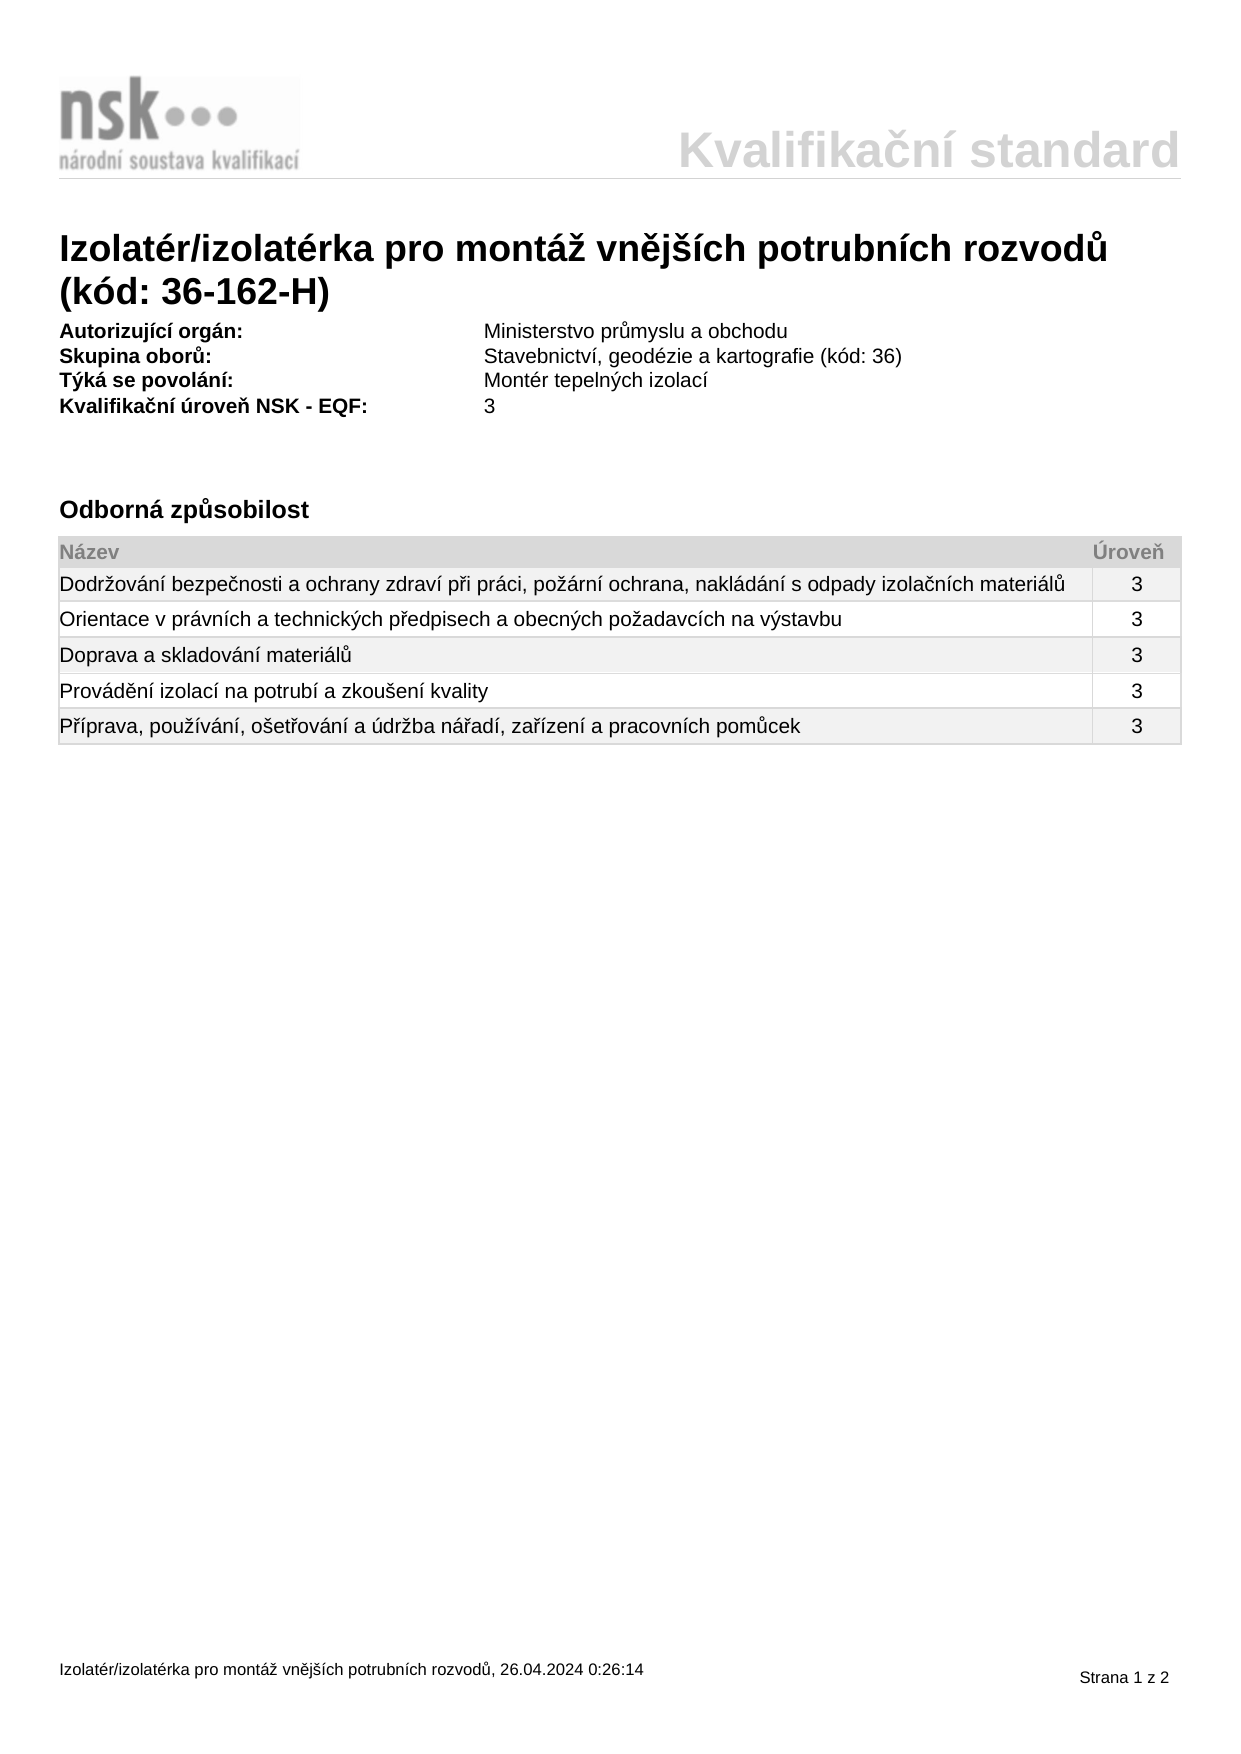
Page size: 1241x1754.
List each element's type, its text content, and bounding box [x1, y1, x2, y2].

table_cell [1169, 1502, 1181, 1659]
table_cell [484, 1343, 620, 1502]
table_cell [59, 1343, 483, 1502]
table_cell [59, 172, 483, 178]
table_cell [59, 313, 483, 319]
table_cell [1169, 1660, 1181, 1696]
table_cell 3 [1093, 709, 1180, 743]
table_cell [59, 1043, 483, 1343]
table_cell [59, 524, 483, 536]
table_cell [59, 418, 483, 489]
table_cell 3 [1093, 638, 1180, 672]
table_cell [626, 524, 862, 536]
table_cell [862, 1043, 1093, 1343]
table_cell Název [60, 538, 1092, 566]
table_cell [620, 1343, 626, 1502]
table_cell [59, 745, 483, 1043]
table_cell [484, 196, 620, 224]
table_cell [1093, 1502, 1169, 1659]
table_cell [862, 196, 1093, 224]
table_cell [1093, 524, 1169, 536]
table_cell [484, 524, 620, 536]
table_cell [1093, 1043, 1169, 1343]
table_header Kvalifikační standard [626, 59, 1181, 178]
table_cell [1093, 1343, 1169, 1502]
table_cell [626, 1043, 862, 1343]
table_cell [862, 745, 1093, 1043]
table_cell Odborná způsobilost [59, 490, 1181, 524]
table_cell Dodržování bezpečnosti a ochrany zdraví při práci, požární ochrana, nakládání s odpady izolačních materiálů [60, 568, 1092, 600]
table_cell [59, 179, 1181, 196]
table_cell [1169, 1343, 1181, 1502]
table_cell Izolatér/izolatérka pro montáž vnějších potrubních rozvodů (kód: 36-162-H) [59, 224, 1181, 313]
table_cell [626, 418, 862, 489]
table_cell [862, 313, 1093, 319]
table_cell [484, 172, 620, 178]
table_cell Orientace v právních a technických předpisech a obecných požadavcích na výstavbu [60, 602, 1092, 636]
table_cell [1093, 418, 1169, 489]
table_cell 3 [1093, 602, 1180, 636]
table_cell Provádění izolací na potrubí a zkoušení kvality [60, 674, 1092, 707]
table_cell [626, 313, 862, 319]
table_cell Doprava a skladování materiálů [60, 638, 1092, 672]
table_cell Izolatér/izolatérka pro montáž vnějších potrubních rozvodů, 26.04.2024 0:26:14 [59, 1660, 862, 1696]
table_cell [626, 196, 862, 224]
table_cell [1169, 524, 1181, 536]
table_cell [620, 418, 626, 489]
table_cell [626, 745, 862, 1043]
table_cell [626, 1502, 862, 1659]
picture [58, 59, 621, 172]
table_cell [620, 524, 626, 536]
table_cell [484, 1502, 620, 1659]
table_cell [862, 1343, 1093, 1502]
table_header [621, 59, 626, 172]
table_cell [1093, 745, 1169, 1043]
table_cell 3 [484, 394, 1181, 417]
table_cell Montér tepelných izolací [484, 368, 1181, 393]
table_cell [862, 1502, 1093, 1659]
table_cell [1093, 313, 1169, 319]
table_cell Úroveň [1093, 538, 1180, 566]
table_cell [59, 196, 483, 224]
table_cell [620, 1502, 626, 1659]
table_cell [620, 745, 626, 1043]
table_cell Skupina oborů: [59, 344, 483, 368]
table_cell [484, 745, 620, 1043]
table_cell [484, 1043, 620, 1343]
table_cell Autorizující orgán: [59, 319, 483, 343]
table_cell [1169, 196, 1181, 224]
table_cell Strana 1 z 2 [862, 1660, 1169, 1696]
table_cell [1093, 196, 1169, 224]
table_cell [620, 196, 626, 224]
table_cell Týká se povolání: [59, 368, 483, 392]
table_cell [862, 418, 1093, 489]
table_cell [626, 1343, 862, 1502]
table_cell [1169, 313, 1181, 319]
table_cell Příprava, používání, ošetřování a údržba nářadí, zařízení a pracovních pomůcek [60, 709, 1092, 743]
table_cell [862, 524, 1093, 536]
table_cell Ministerstvo průmyslu a obchodu [484, 319, 1181, 344]
table_cell [484, 313, 620, 319]
table_cell [1169, 745, 1181, 1043]
table_cell 3 [1093, 674, 1180, 707]
table_cell 3 [1093, 568, 1180, 600]
table_cell [1169, 1043, 1181, 1343]
table_cell [620, 1043, 626, 1343]
table_cell Stavebnictví, geodézie a kartografie (kód: 36) [484, 344, 1181, 368]
table_cell [484, 418, 620, 489]
table_cell Kvalifikační úroveň NSK - EQF: [59, 394, 483, 417]
table_cell [1169, 418, 1181, 489]
table_cell [59, 1502, 483, 1659]
